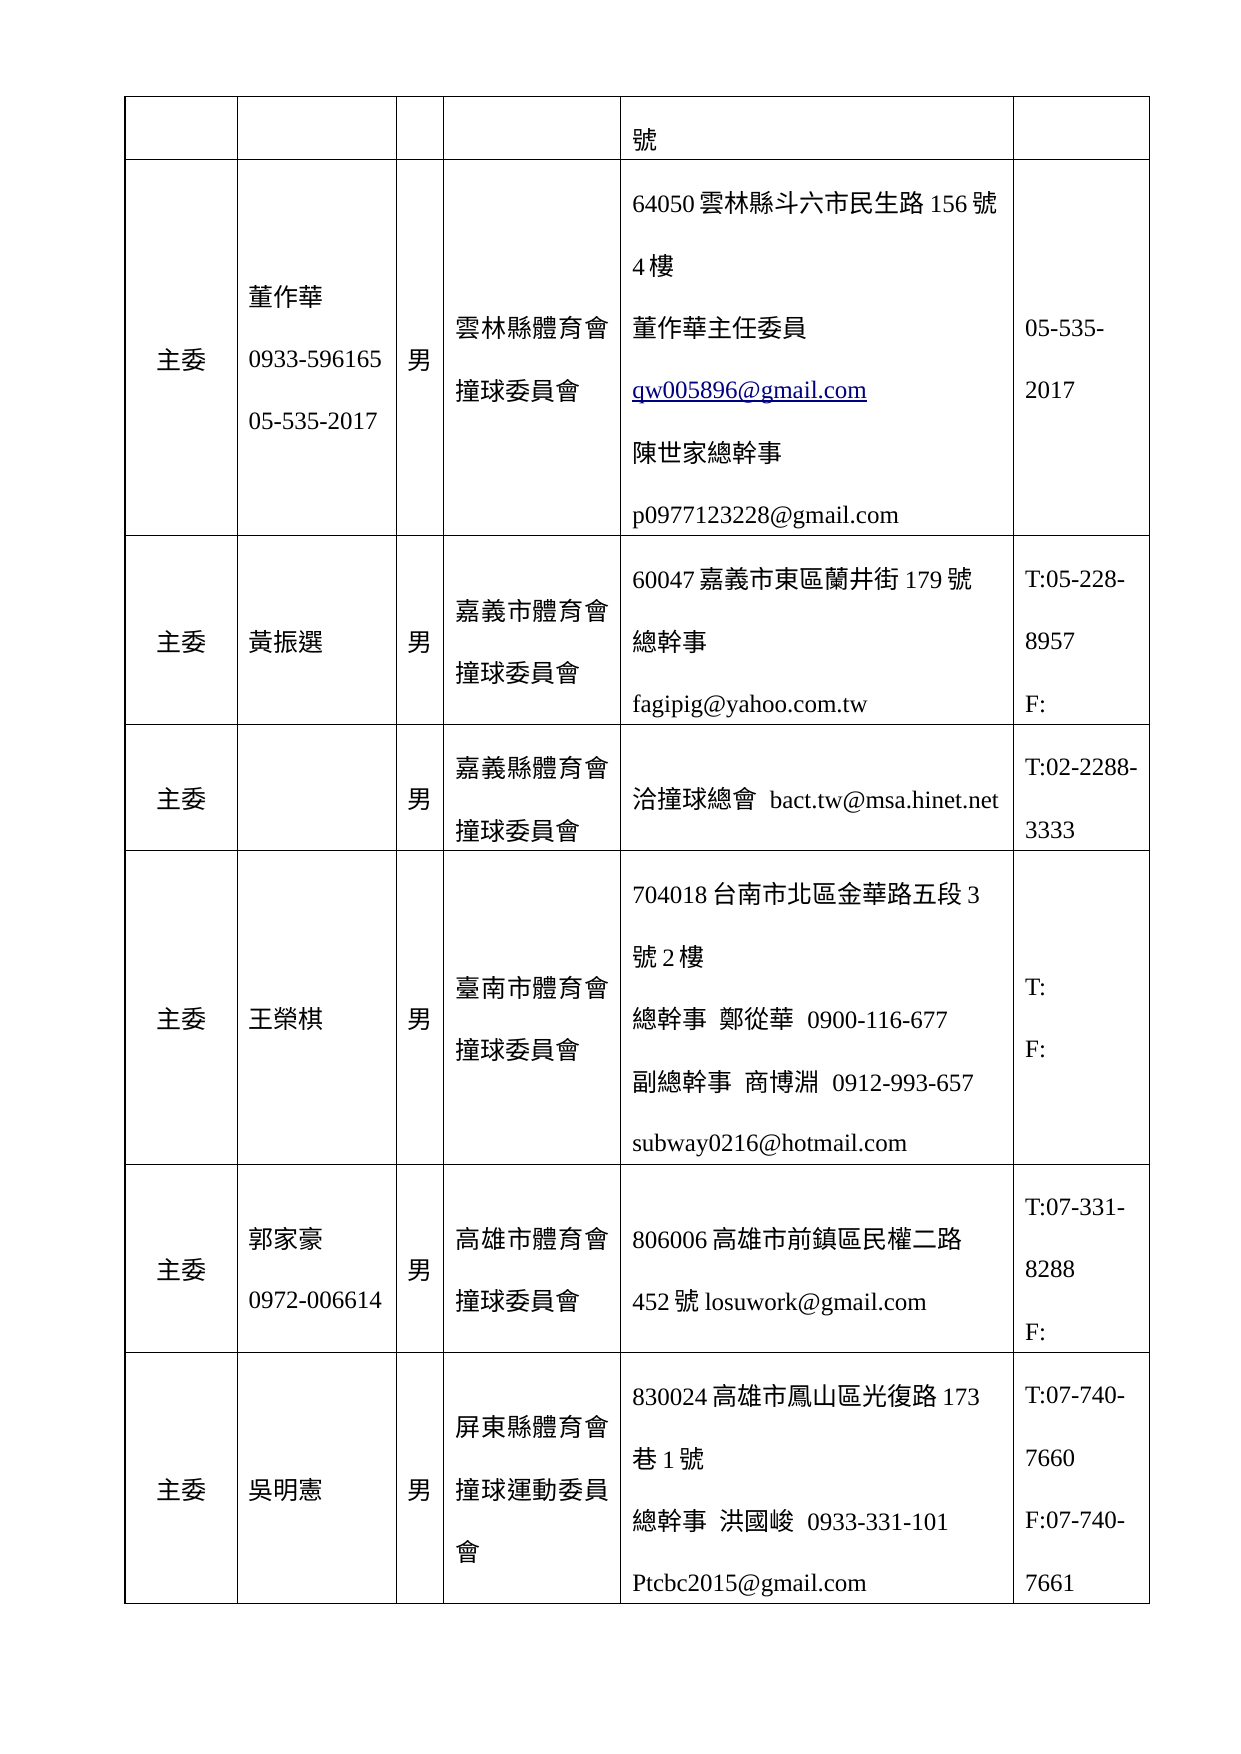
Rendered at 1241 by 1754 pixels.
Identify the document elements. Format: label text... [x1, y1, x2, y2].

table_cell 主委 [126, 851, 237, 1163]
table_cell 郭家豪 0972-006614 [238, 1165, 396, 1352]
table_cell T:07-331-8288 F: [1014, 1165, 1149, 1352]
table_cell 男 [397, 160, 443, 535]
table_cell [238, 97, 396, 159]
table_cell 806006高雄市前鎮區民權二路452號losuwork@gmail.com [621, 1165, 1013, 1352]
table_cell 主委 [126, 160, 237, 535]
table_cell T:07-740-7660 F:07-740-7661 [1014, 1353, 1149, 1603]
table_cell 主委 [126, 1165, 237, 1352]
table_cell 704018台南市北區金華路五段3號2樓 總幹事 鄭從華 0900-116-677 副總幹事 商博淵 0912-993-657 subway0216@hotmail.com [621, 851, 1013, 1163]
table_cell 吳明憲 [238, 1353, 396, 1603]
table_cell 主委 [126, 1353, 237, 1603]
table_cell 60047嘉義市東區蘭井街179號 總幹事 fagipig@yahoo.com.tw [621, 536, 1013, 724]
table_cell 05-535-2017 [1014, 160, 1149, 535]
table_cell T: F: [1014, 851, 1149, 1163]
table_cell 830024高雄市鳳山區光復路173巷1號 總幹事 洪國峻 0933-331-101 Ptcbc2015@gmail.com [621, 1353, 1013, 1603]
table_cell 嘉義縣體育會撞球委員會 [444, 725, 620, 850]
table_cell 男 [397, 536, 443, 724]
table_cell 主委 [126, 725, 237, 850]
table_cell [1014, 97, 1149, 159]
table_cell 雲林縣體育會撞球委員會 [444, 160, 620, 535]
table_cell T:02-2288-3333 [1014, 725, 1149, 850]
table_cell 屏東縣體育會撞球運動委員會 [444, 1353, 620, 1603]
table_cell 嘉義市體育會撞球委員會 [444, 536, 620, 724]
table_cell 高雄市體育會撞球委員會 [444, 1165, 620, 1352]
table_cell 王榮棋 [238, 851, 396, 1163]
table_cell [238, 725, 396, 850]
table_cell 黃振選 [238, 536, 396, 724]
table_cell 臺南市體育會撞球委員會 [444, 851, 620, 1163]
table_cell 男 [397, 725, 443, 850]
table_cell [444, 97, 620, 159]
table_cell 男 [397, 1353, 443, 1603]
table_cell 64050雲林縣斗六市民生路156號4樓 董作華主任委員 qw005896@gmail.com 陳世家總幹事 p0977123228@gmail.com [621, 160, 1013, 535]
table_cell [126, 97, 237, 159]
table_cell 男 [397, 851, 443, 1163]
table_cell 董作華0933-596165 05-535-2017 [238, 160, 396, 535]
table_cell 主委 [126, 536, 237, 724]
table_cell 洽撞球總會 bact.tw@msa.hinet.net [621, 725, 1013, 850]
table_cell 號 [621, 97, 1013, 159]
table_cell T:05-228-8957 F: [1014, 536, 1149, 724]
table_cell [397, 97, 443, 159]
table_cell 男 [397, 1165, 443, 1352]
